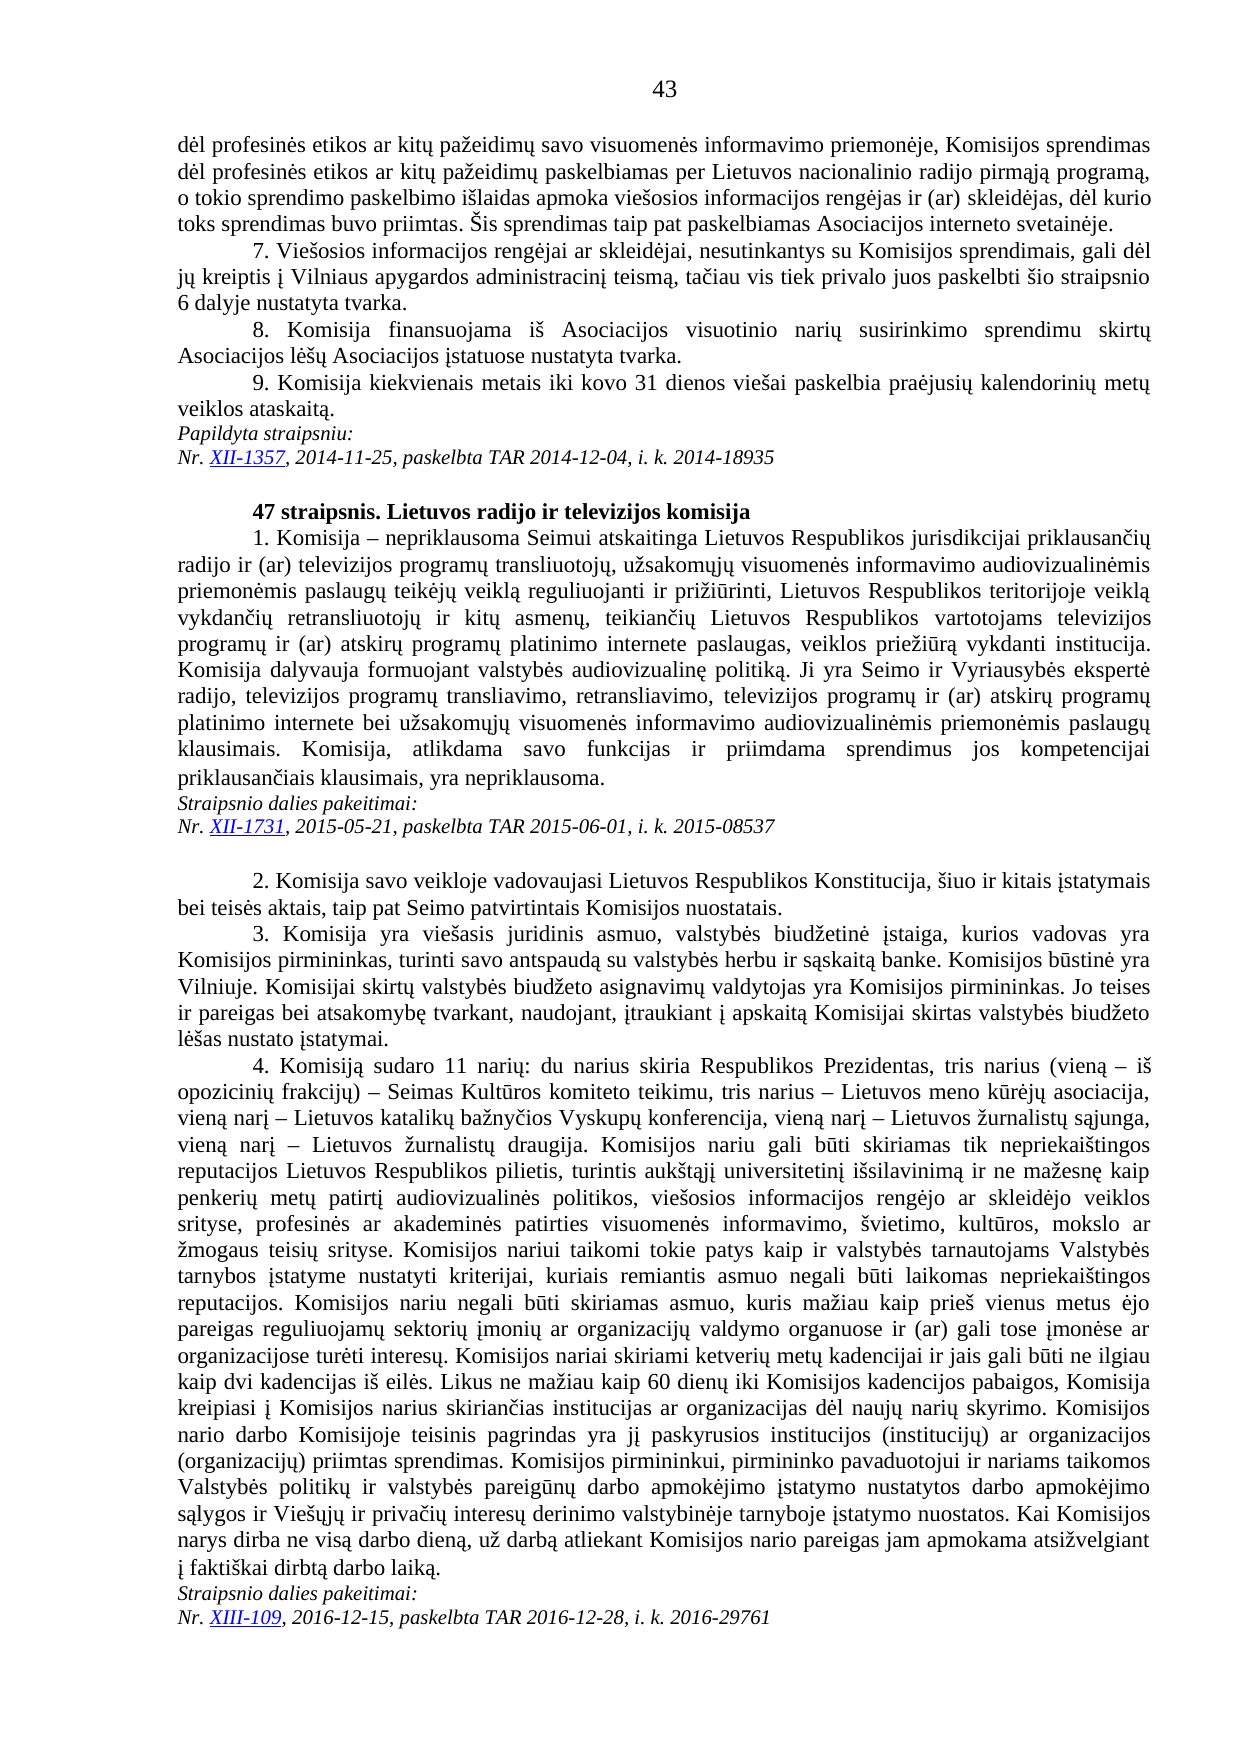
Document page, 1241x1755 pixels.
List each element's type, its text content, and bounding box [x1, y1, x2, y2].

text 4. Komisiją sudaro 11 narių: du narius skiria Respublikos Prezidentas, tris narius (vieną – iš opozicinių frakcijų) – Seimas Kultūros komiteto teikimu, tris narius – Lietuvos meno kūrėjų asociacija, vieną narį – Lietuvos katalikų bažnyčios Vyskupų konferencija, vieną narį – Lietuvos žurnalistų sąjunga, vieną narį – Lietuvos žurnalistų draugija. Komisijos nariu gali būti skiriamas tik nepriekaištingos reputacijos Lietuvos Respublikos pilietis, turintis aukštąjį universitetinį išsilavinimą ir ne mažesnę kaip penkerių metų patirtį audiovizualinės politikos, viešosios informacijos rengėjo ar skleidėjo veiklos srityse, profesinės ar akademinės patirties visuomenės informavimo, švietimo, kultūros, mokslo ar žmogaus teisių srityse. Komisijos nariui taikomi tokie patys kaip ir valstybės tarnautojams Valstybės tarnybos įstatyme nustatyti kriterijai, kuriais remiantis asmuo negali būti laikomas nepriekaištingos reputacijos. Komisijos nariu negali būti skiriamas asmuo, kuris mažiau kaip prieš vienus metus ėjo pareigas reguliuojamų sektorių įmonių ar organizacijų valdymo organuose ir (ar) gali tose įmonėse ar organizacijose turėti interesų. Komisijos nariai skiriami ketverių metų kadencijai ir jais gali būti ne ilgiau kaip dvi kadencijas iš eilės. Likus ne mažiau kaip 60 dienų iki Komisijos kadencijos pabaigos, Komisija kreipiasi į Komisijos narius skiriančias institucijas ar organizacijas dėl naujų narių skyrimo. Komisijos nario darbo Komisijoje teisinis pagrindas yra jį paskyrusios institucijos (institucijų) ar organizacijos (organizacijų) priimtas sprendimas. Komisijos pirmininkui, pirmininko pavaduotojui ir nariams taikomos Valstybės politikų ir valstybės pareigūnų darbo apmokėjimo įstatymo nustatytos darbo apmokėjimo sąlygos ir Viešųjų ir privačių interesų derinimo valstybinėje tarnyboje įstatymo nuostatos. Kai Komisijos narys dirba ne visą darbo dieną, už darbą atliekant Komisijos nario pareigas jam apmokama atsižvelgiant į faktiškai dirbtą darbo laiką. [177, 1052, 1152, 1581]
text 2. Komisija savo veikloje vadovaujasi Lietuvos Respublikos Konstitucija, šiuo ir kitais įstatymais bei teisės aktais, taip pat Seimo patvirtintais Komisijos nuostatais. [177, 867, 1152, 920]
text 1. Komisija – nepriklausoma Seimui atskaitinga Lietuvos Respublikos jurisdikcijai priklausančių radijo ir (ar) televizijos programų transliuotojų, užsakomųjų visuomenės informavimo audiovizualinėmis priemonėmis paslaugų teikėjų veiklą reguliuojanti ir prižiūrinti, Lietuvos Respublikos teritorijoje veiklą vykdančių retransliuotojų ir kitų asmenų, teikiančių Lietuvos Respublikos vartotojams televizijos programų ir (ar) atskirų programų platinimo internete paslaugas, veiklos priežiūrą vykdanti institucija. Komisija dalyvauja formuojant valstybės audiovizualinę politiką. Ji yra Seimo ir Vyriausybės ekspertė radijo, televizijos programų transliavimo, retransliavimo, televizijos programų ir (ar) atskirų programų platinimo internete bei užsakomųjų visuomenės informavimo audiovizualinėmis priemonėmis paslaugų klausimais. Komisija, atlikdama savo funkcijas ir priimdama sprendimus jos kompetencijai priklausančiais klausimais, yra nepriklausoma. [177, 524, 1152, 790]
text Nr. XIII-109, 2016-12-15, paskelbta TAR 2016-12-28, i. k. 2016-29761 [177, 1605, 1152, 1629]
text 47 straipsnis. Lietuvos radijo ir televizijos komisija [177, 498, 1152, 524]
text dėl profesinės etikos ar kitų pažeidimų savo visuomenės informavimo priemonėje, Komisijos sprendimas dėl profesinės etikos ar kitų pažeidimų paskelbiamas per Lietuvos nacionalinio radijo pirmąją programą, o tokio sprendimo paskelbimo išlaidas apmoka viešosios informacijos rengėjas ir (ar) skleidėjas, dėl kurio toks sprendimas buvo priimtas. Šis sprendimas taip pat paskelbiamas Asociacijos interneto svetainėje. [177, 131, 1152, 237]
text Papildyta straipsniu: [177, 421, 1152, 445]
text Straipsnio dalies pakeitimai: [177, 790, 1152, 814]
text 3. Komisija yra viešasis juridinis asmuo, valstybės biudžetinė įstaiga, kurios vadovas yra Komisijos pirmininkas, turinti savo antspaudą su valstybės herbu ir sąskaitą banke. Komisijos būstinė yra Vilniuje. Komisijai skirtų valstybės biudžeto asignavimų valdytojas yra Komisijos pirmininkas. Jo teises ir pareigas bei atsakomybę tvarkant, naudojant, įtraukiant į apskaitą Komisijai skirtas valstybės biudžeto lėšas nustato įstatymai. [177, 920, 1152, 1052]
text Nr. XII-1731, 2015-05-21, paskelbta TAR 2015-06-01, i. k. 2015-08537 [177, 814, 1152, 838]
text 8. Komisija finansuojama iš Asociacijos visuotinio narių susirinkimo sprendimu skirtų Asociacijos lėšų Asociacijos įstatuose nustatyta tvarka. [177, 316, 1152, 368]
text Straipsnio dalies pakeitimai: [177, 1581, 1152, 1605]
text 9. Komisija kiekvienais metais iki kovo 31 dienos viešai paskelbia praėjusių kalendorinių metų veiklos ataskaitą. [177, 368, 1152, 421]
text Nr. XII-1357, 2014-11-25, paskelbta TAR 2014-12-04, i. k. 2014-18935 [177, 445, 1152, 469]
text 7. Viešosios informacijos rengėjai ar skleidėjai, nesutinkantys su Komisijos sprendimais, gali dėl jų kreiptis į Vilniaus apygardos administracinį teismą, tačiau vis tiek privalo juos paskelbti šio straipsnio 6 dalyje nustatyta tvarka. [177, 237, 1152, 316]
